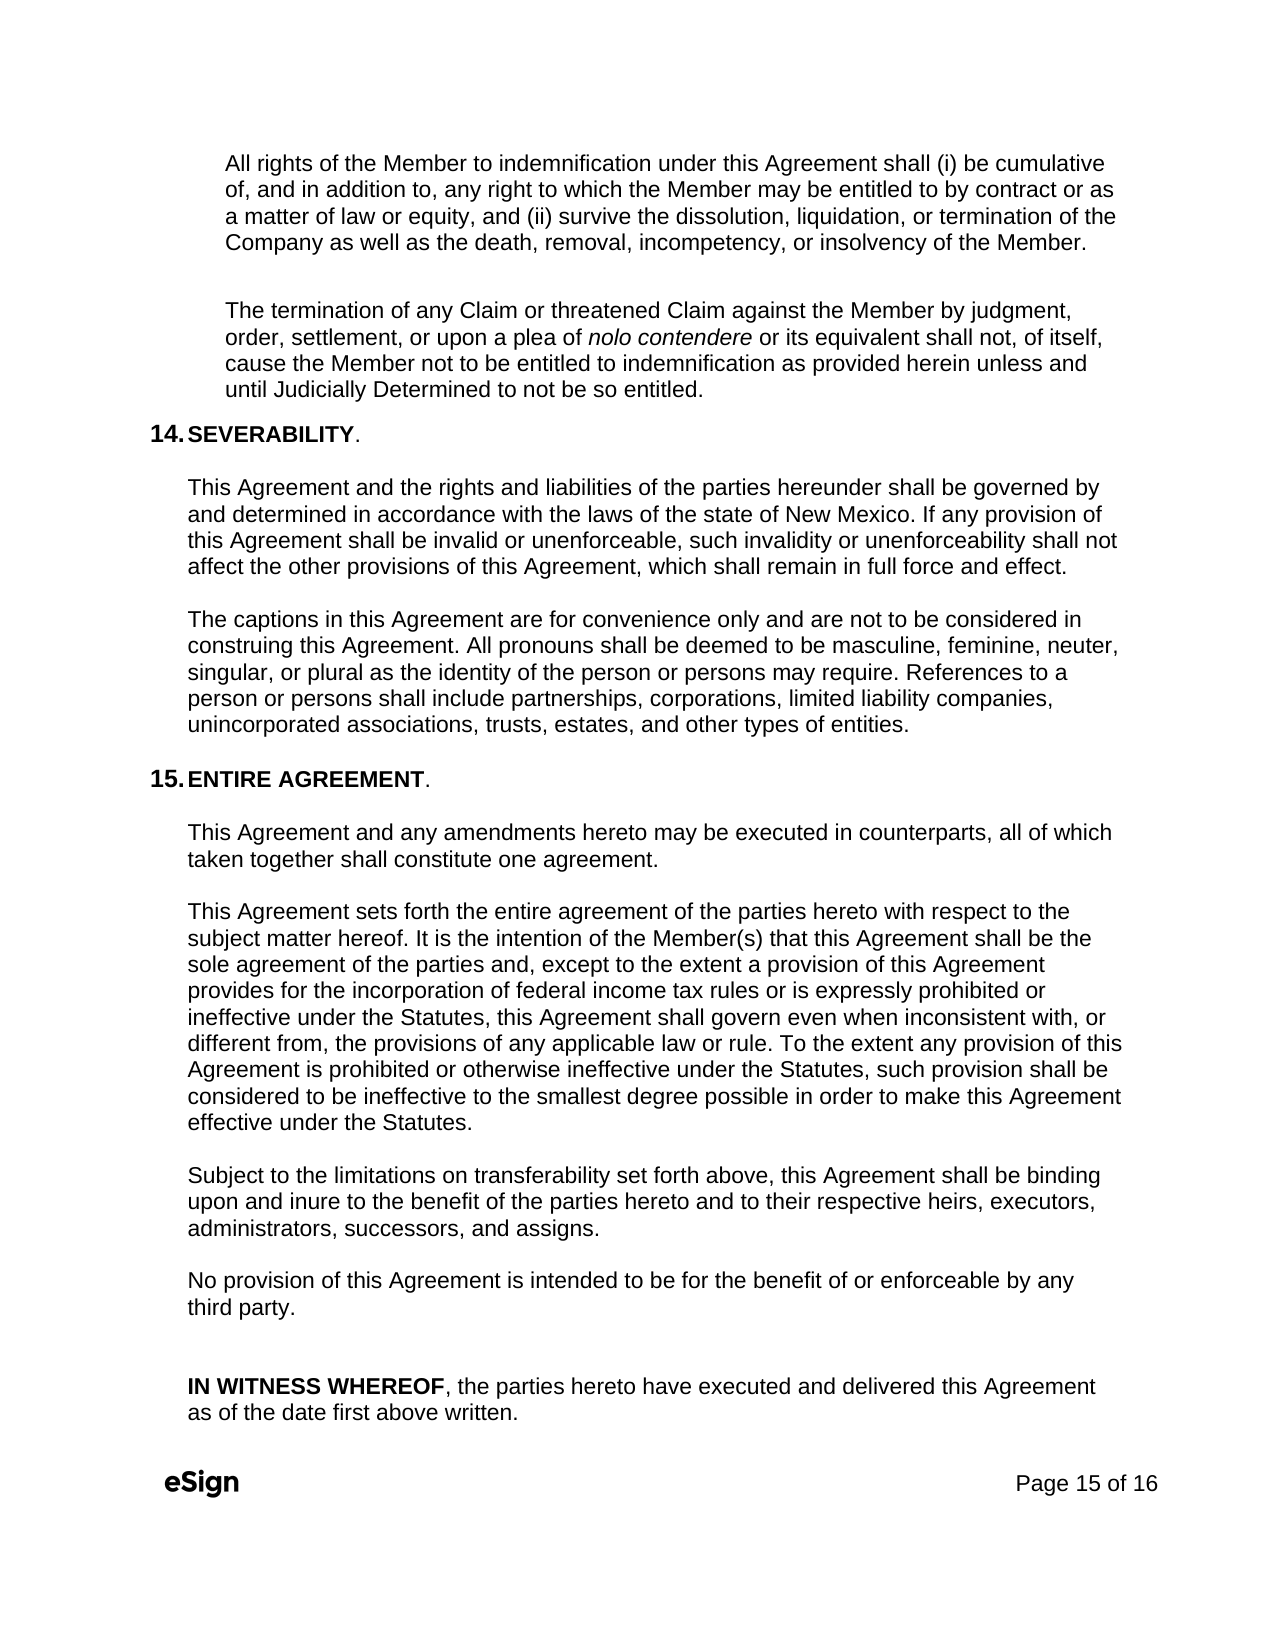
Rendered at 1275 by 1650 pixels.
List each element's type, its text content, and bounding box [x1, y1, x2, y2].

list Subject to the limitations on transferability set forth above, this Agreement shall be binding upon and inure to the benefit of the parties hereto and to their respective heirs, executors, administrators, successors, and assigns. [187, 1162, 1125, 1241]
list This Agreement and the rights and liabilities of the parties hereunder shall be governed by and determined in accordance with the laws of the state of New Mexico. If any provision of this Agreement shall be invalid or unenforceable, such invalidity or unenforceability shall not affect the other provisions of this Agreement, which shall remain in full force and effect. [187, 474, 1125, 580]
list IN WITNESS WHEREOF, the parties hereto have executed and delivered this Agreement as of the date first above written. [187, 1373, 1125, 1425]
list No provision of this Agreement is intended to be for the benefit of or enforceable by any third party. [187, 1267, 1125, 1320]
list SEVERABILITY. [150, 419, 1125, 448]
list The captions in this Agreement are for convenience only and are not to be considered in construing this Agreement. All pronouns shall be deemed to be masculine, feminine, neuter, singular, or plural as the identity of the person or persons may require. References to a person or persons shall include partnerships, corporations, limited liability companies, unincorporated associations, trusts, estates, and other types of entities. [187, 606, 1125, 738]
list This Agreement and any amendments hereto may be executed in counterparts, all of which taken together shall constitute one agreement. [187, 819, 1125, 872]
text All rights of the Member to indemnification under this Agreement shall (i) be cumulative of, and in addition to, any right to which the Member may be entitled to by contract or as a matter of law or equity, and (ii) survive the dissolution, liquidation, or termination of the Company as well as the death, removal, incompetency, or insolvency of the Member. [225, 150, 1125, 255]
text The termination of any Claim or threatened Claim against the Member by judgment, order, settlement, or upon a plea of nolo contendere or its equivalent shall not, of itself, cause the Member not to be entitled to indemnification as provided herein unless and until Judicially Determined to not be so entitled. [225, 297, 1125, 402]
list ENTIRE AGREEMENT. [150, 764, 1125, 793]
list This Agreement sets forth the entire agreement of the parties hereto with respect to the subject matter hereof. It is the intention of the Member(s) that this Agreement shall be the sole agreement of the parties and, except to the extent a provision of this Agreement provides for the incorporation of federal income tax rules or is expressly prohibited or ineffective under the Statutes, this Agreement shall govern even when inconsistent with, or different from, the provisions of any applicable law or rule. To the extent any provision of this Agreement is prohibited or otherwise ineffective under the Statutes, such provision shall be considered to be ineffective to the smallest degree possible in order to make this Agreement effective under the Statutes. [187, 898, 1125, 1136]
